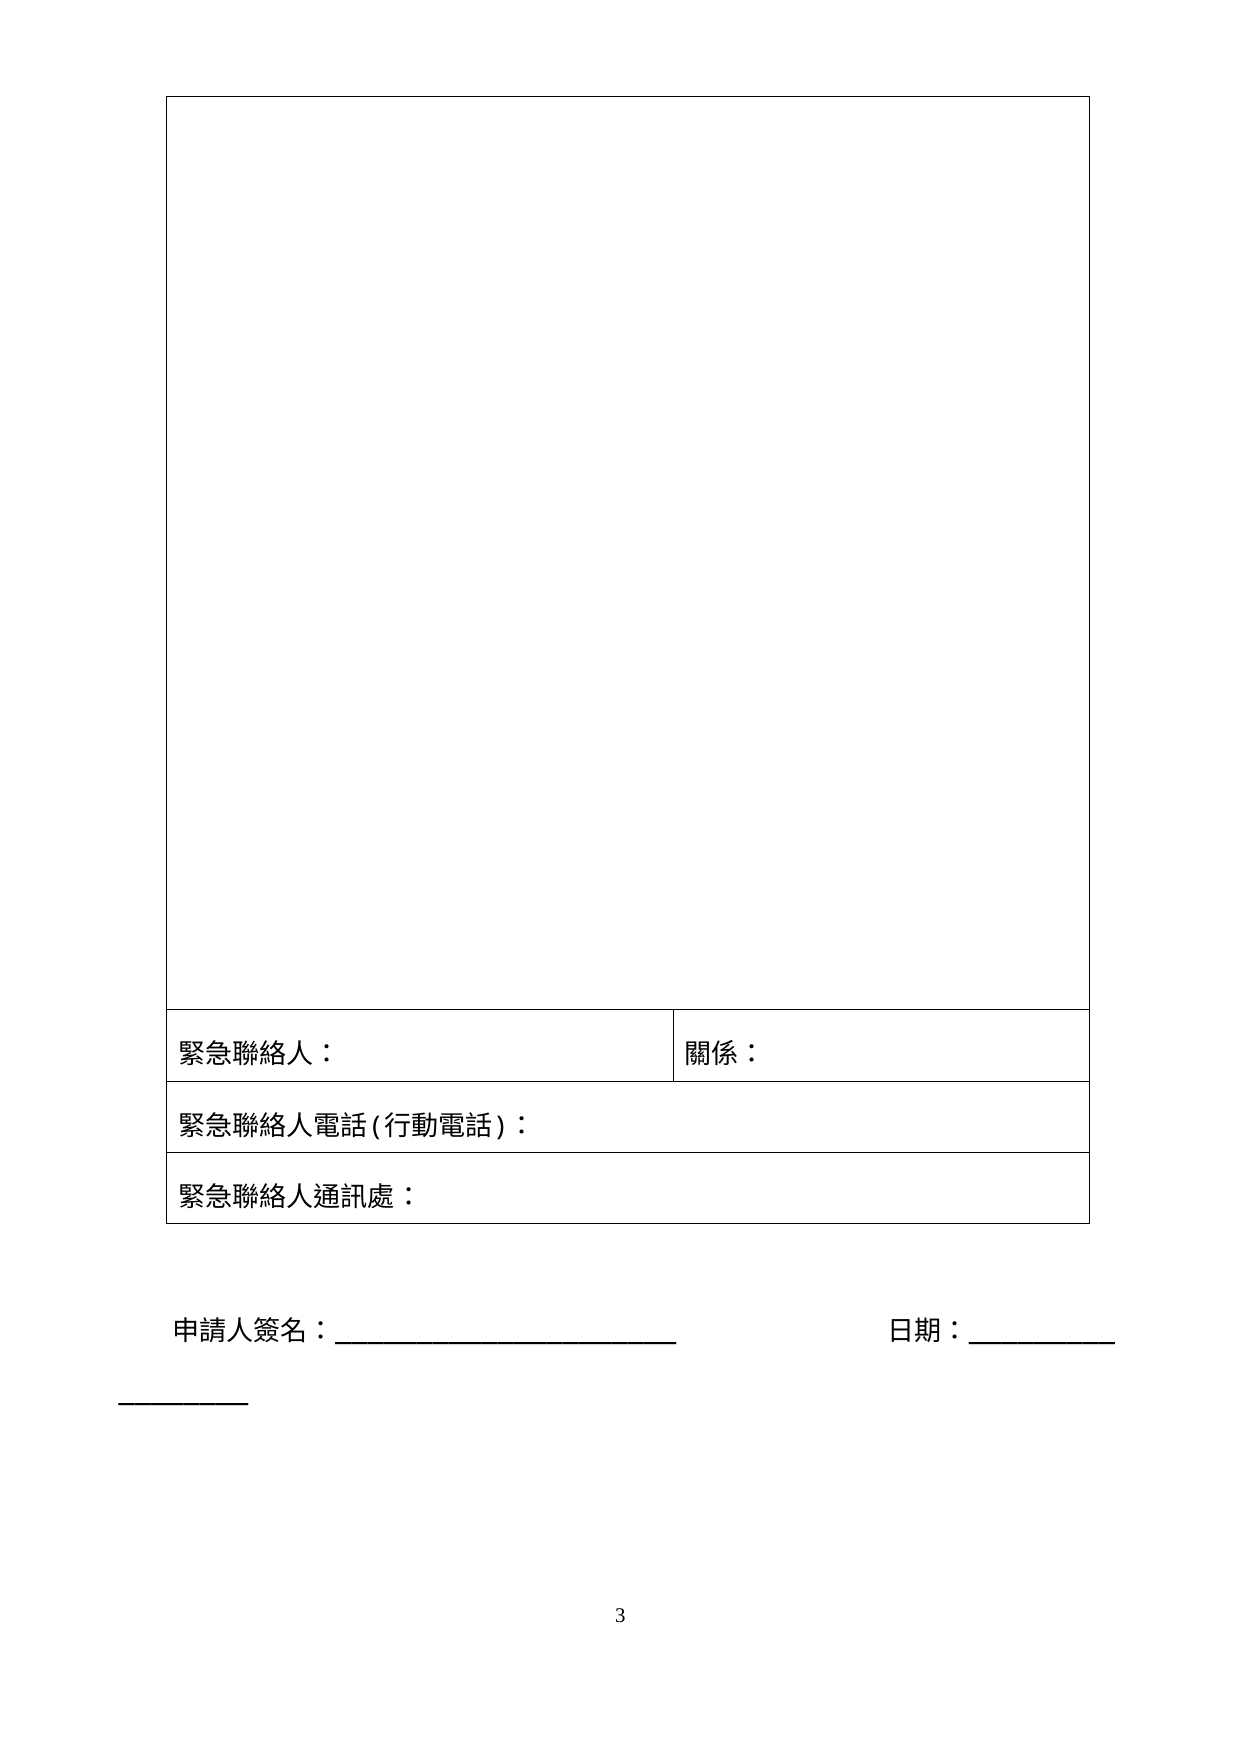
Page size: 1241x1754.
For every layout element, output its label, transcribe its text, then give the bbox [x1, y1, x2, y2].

table_cell 關係： [674, 1010, 1089, 1081]
table_cell 緊急聯絡人電話(行動電話)： [167, 1082, 1089, 1152]
table_cell 緊急聯絡人通訊處： [167, 1153, 1089, 1223]
table_cell [167, 97, 1089, 1009]
table_cell 緊急聯絡人： [167, 1010, 673, 1081]
text 申請人簽名：_____________________ 日期：_________________ [118, 1287, 1122, 1412]
